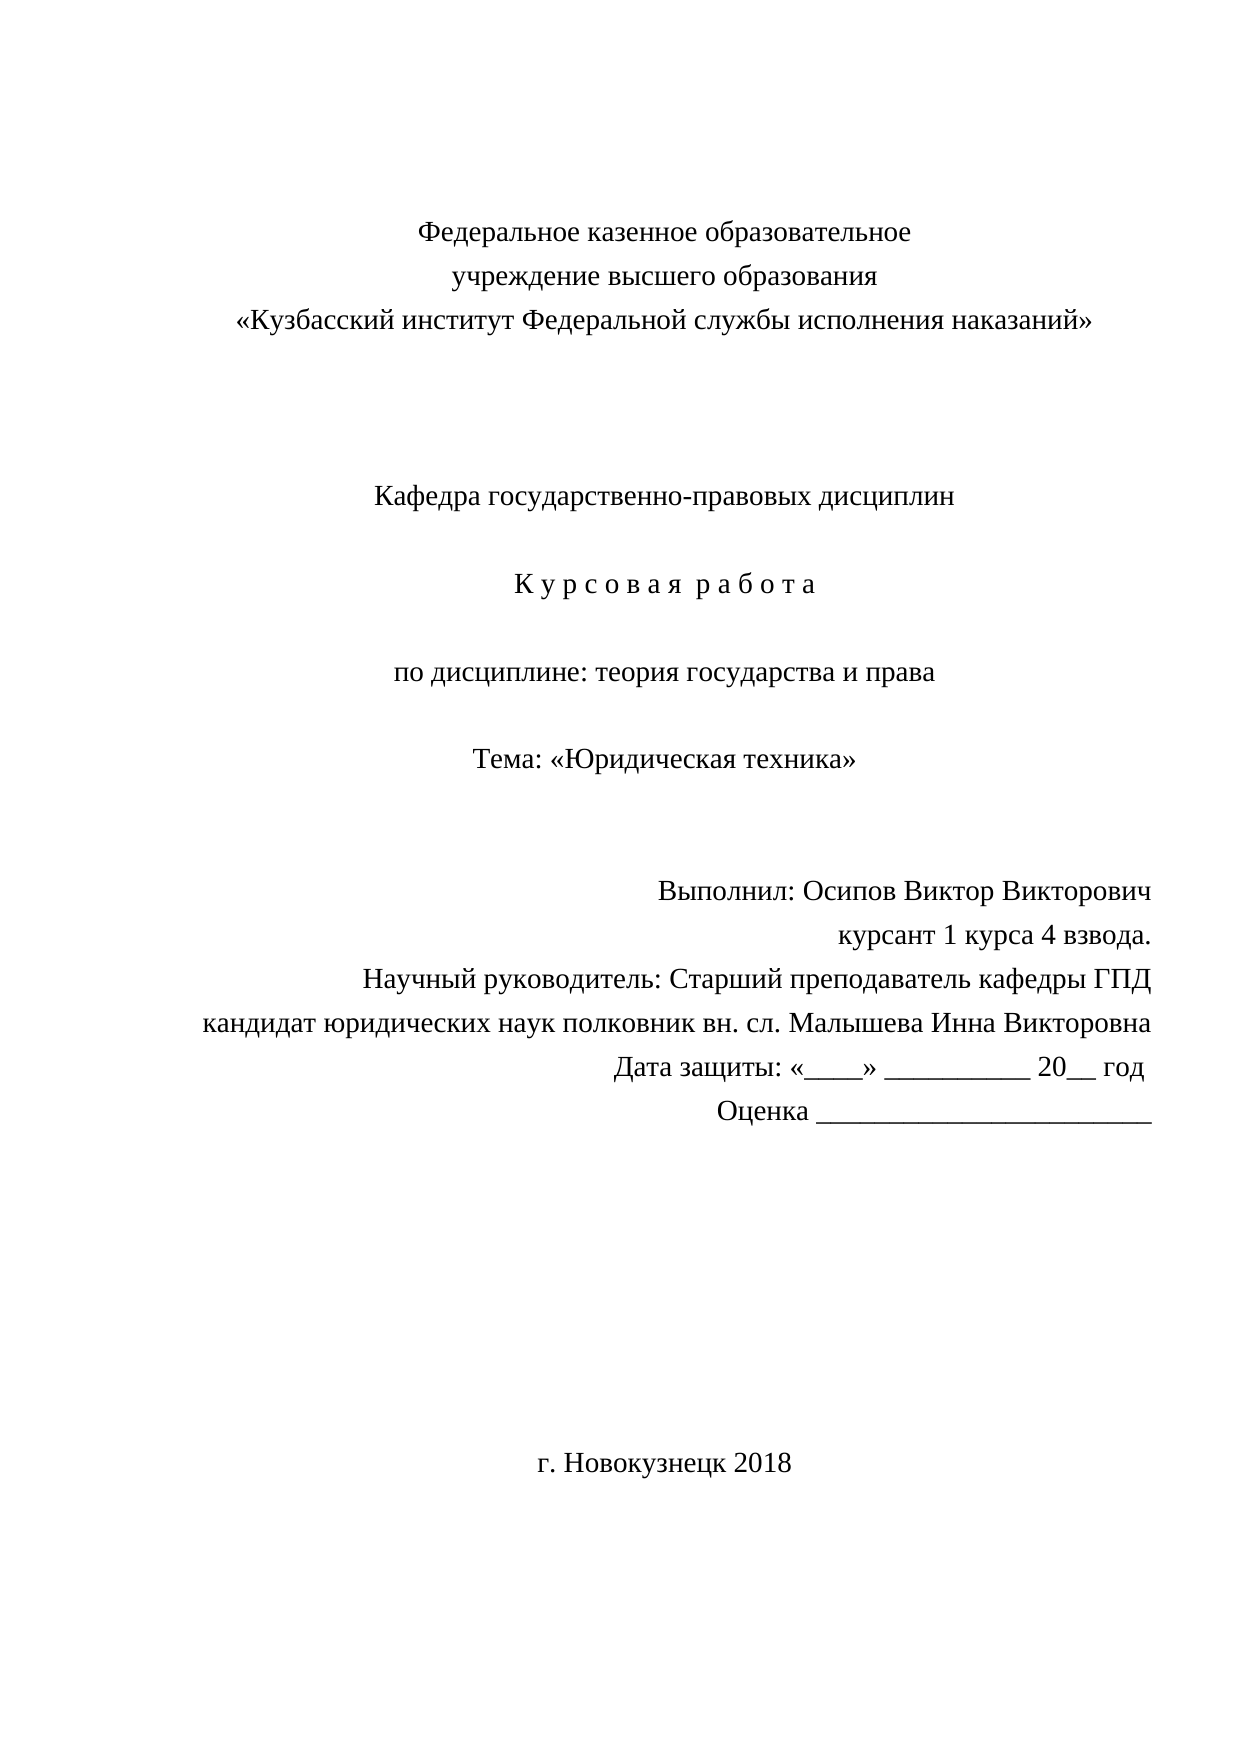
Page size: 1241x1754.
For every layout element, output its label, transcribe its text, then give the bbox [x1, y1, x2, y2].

text г. Новокузнецк 2018 [177, 1445, 1152, 1478]
text «Кузбасский институт Федеральной службы исполнения наказаний» [177, 302, 1152, 336]
text курсант 1 курса 4 взвода. [177, 917, 1152, 951]
text К у р с о в а я р а б о т а [177, 566, 1152, 599]
text Научный руководитель: Старший преподаватель кафедры ГПД [177, 961, 1152, 995]
text кандидат юридических наук полковник вн. сл. Малышева Инна Викторовна [177, 1005, 1152, 1039]
text Федеральное казенное образовательное [177, 214, 1152, 248]
text Дата защиты: «____» __________ 20__ год [177, 1049, 1152, 1083]
text Оценка _______________________ [177, 1093, 1152, 1127]
text Выполнил: Осипов Виктор Викторович [177, 873, 1152, 907]
text учреждение высшего образования [177, 258, 1152, 292]
text по дисциплине: теория государства и права [177, 654, 1152, 687]
text Кафедра государственно-правовых дисциплин [177, 478, 1152, 511]
text Тема: «Юридическая техника» [177, 742, 1152, 775]
